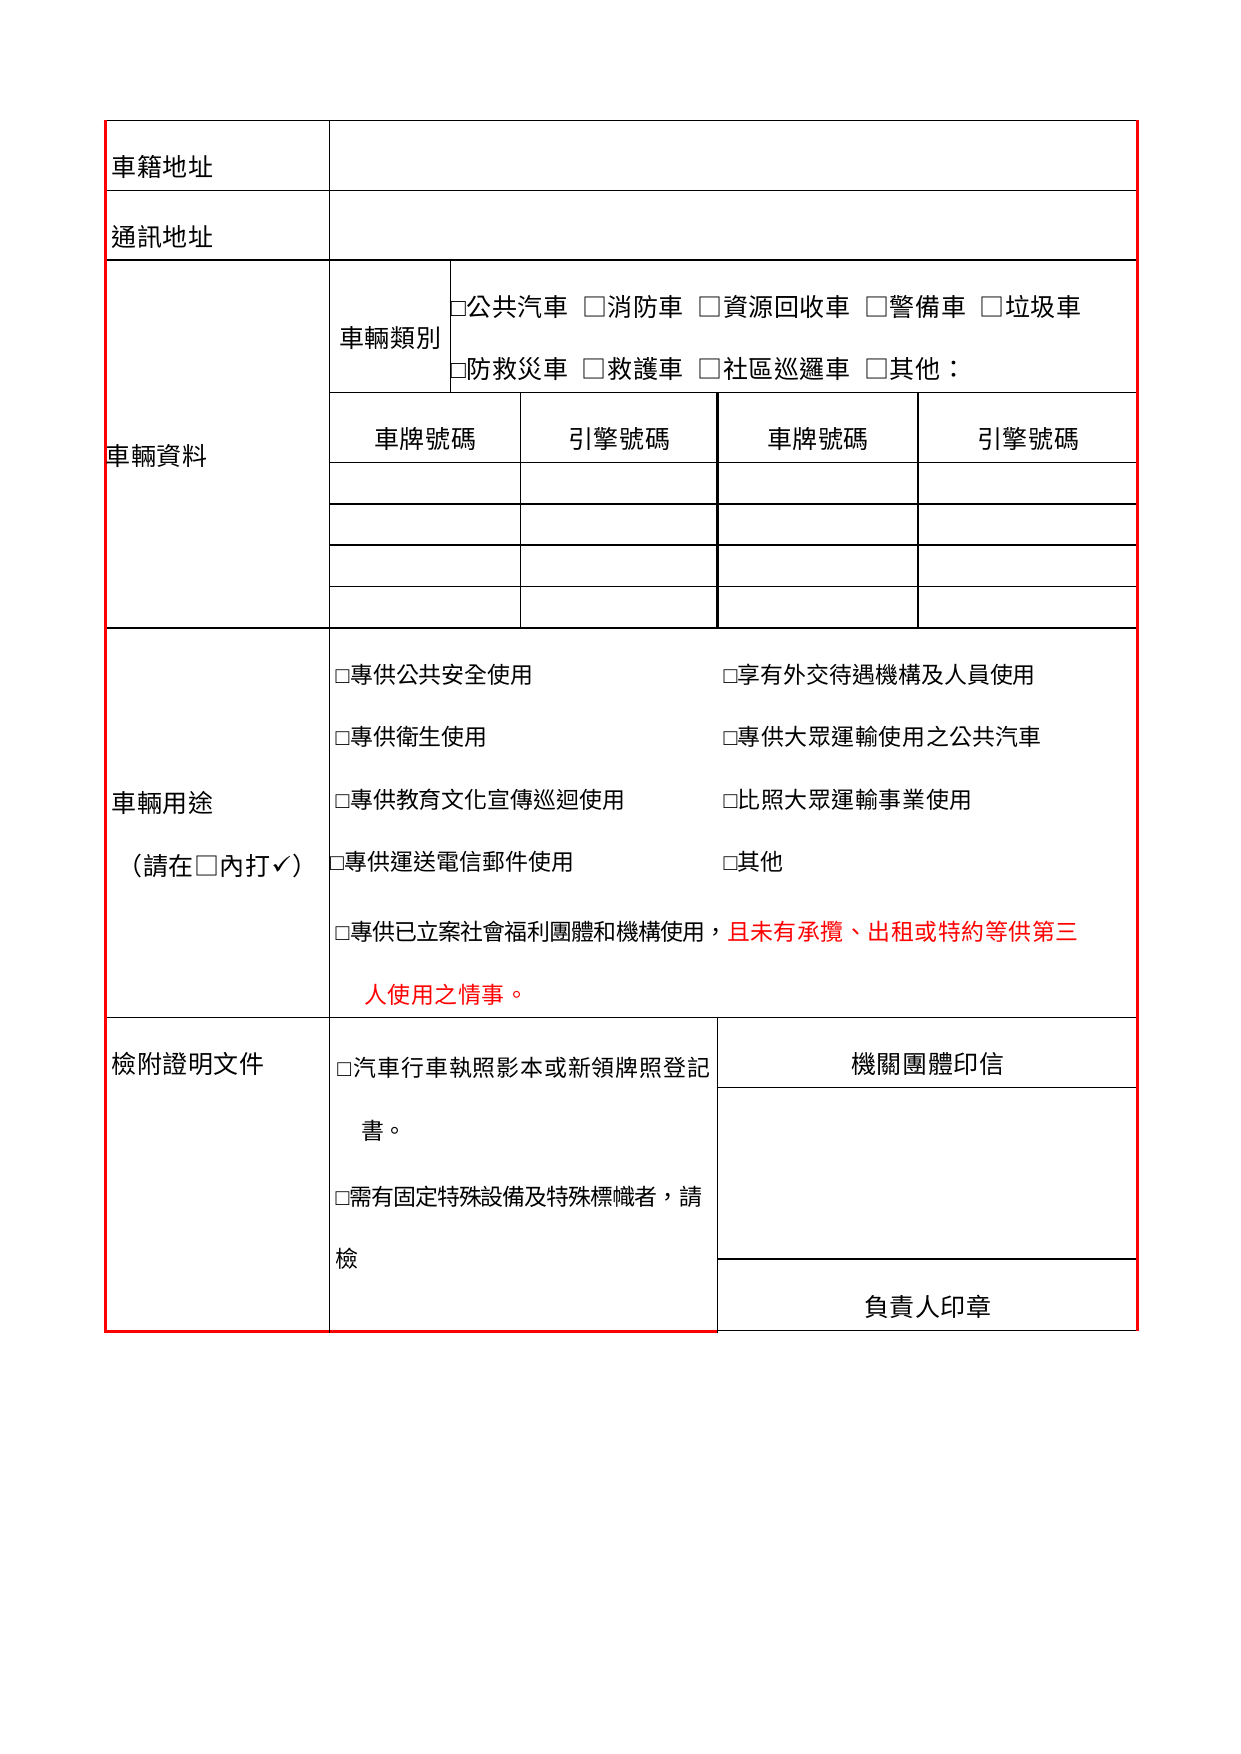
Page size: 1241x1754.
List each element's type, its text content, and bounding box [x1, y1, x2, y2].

table_cell 引擎號碼 [919, 393, 1136, 462]
table_cell [330, 587, 520, 627]
table_cell [330, 505, 520, 544]
table_cell [919, 587, 1136, 627]
table_cell [719, 505, 917, 544]
table_cell □享有外交待遇機構及人員使用 □專供大眾運輸使用之公共汽車 □比照大眾運輸事業使用 □其他 [717, 629, 1136, 884]
table_cell 車牌號碼 [330, 393, 520, 462]
table_cell □專供公共安全使用 □專供衛生使用 □專供教育文化宣傳巡迴使用 □專供運送電信郵件使用 [330, 629, 717, 884]
table_cell [919, 546, 1136, 586]
table_cell [521, 587, 716, 627]
table_cell [330, 546, 520, 586]
table_cell 負責人印章 [718, 1260, 1136, 1330]
table_cell 車輛資料 [107, 261, 329, 627]
table_cell [330, 121, 1136, 189]
table_cell 車輛類別 [330, 261, 450, 392]
table_cell [919, 505, 1136, 544]
table_cell [330, 191, 1136, 259]
table_cell [719, 546, 917, 586]
table_cell □公共汽車 □消防車 □資源回收車 □警備車 □垃圾車 □防救災車 □救護車 □社區巡邏車 □其他： [451, 261, 1136, 392]
table_cell [521, 463, 716, 503]
table_cell □汽車行車執照影本或新領牌照登記書。 □需有固定特殊設備及特殊標幟者，請檢 [330, 1018, 717, 1330]
table_cell 車籍地址 [107, 121, 329, 189]
table_cell 引擎號碼 [521, 393, 716, 462]
table_cell 檢附證明文件 [107, 1018, 329, 1330]
table_cell [719, 587, 917, 627]
table_cell [718, 1088, 1136, 1258]
table_cell [719, 463, 917, 503]
table_cell 通訊地址 [107, 191, 329, 259]
table_cell □專供已立案社會福利團體和機構使用，且未有承攬、出租或特約等供第三 人使用之情事。 [330, 885, 1136, 1017]
table_cell [521, 546, 716, 586]
table_cell [919, 463, 1136, 503]
table_cell [521, 505, 716, 544]
table_cell 車輛用途 （請在□內打） [107, 629, 329, 1017]
table_cell [330, 463, 520, 503]
table_cell 車牌號碼 [719, 393, 917, 462]
table_cell 機關團體印信 [718, 1018, 1136, 1087]
